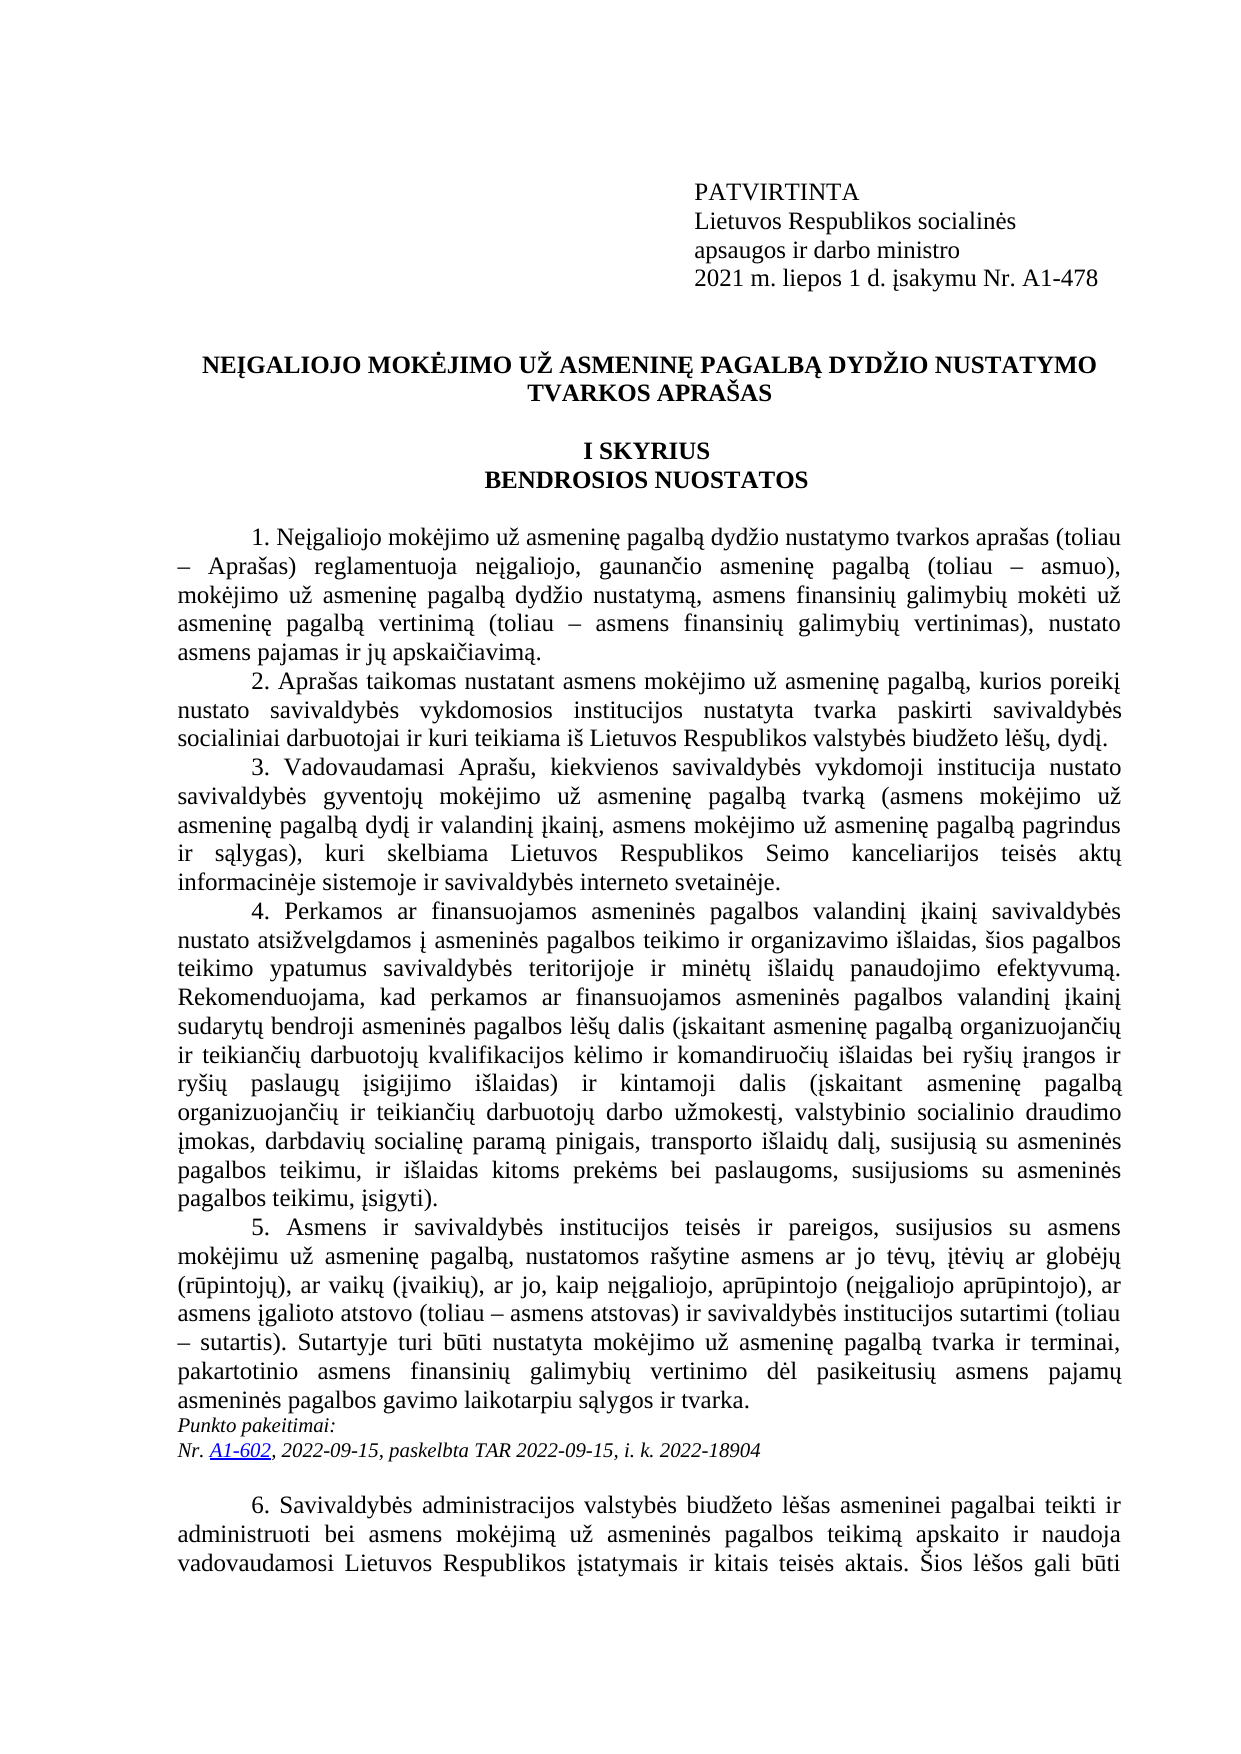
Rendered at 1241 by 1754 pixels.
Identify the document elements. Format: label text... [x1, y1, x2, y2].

text 6. Savivaldybės administracijos valstybės biudžeto lėšas asmeninei pagalbai teikti ir administruoti bei asmens mokėjimą už asmeninės pagalbos teikimą apskaito ir naudoja vadovaudamosi Lietuvos Respublikos įstatymais ir kitais teisės aktais. Šios lėšos gali būti [177, 1490, 1122, 1577]
text 4. Perkamos ar finansuojamos asmeninės pagalbos valandinį įkainį savivaldybės nustato atsižvelgdamos į asmeninės pagalbos teikimo ir organizavimo išlaidas, šios pagalbos teikimo ypatumus savivaldybės teritorijoje ir minėtų išlaidų panaudojimo efektyvumą. Rekomenduojama, kad perkamos ar finansuojamos asmeninės pagalbos valandinį įkainį sudarytų bendroji asmeninės pagalbos lėšų dalis (įskaitant asmeninę pagalbą organizuojančių ir teikiančių darbuotojų kvalifikacijos kėlimo ir komandiruočių išlaidas bei ryšių įrangos ir ryšių paslaugų įsigijimo išlaidas) ir kintamoji dalis (įskaitant asmeninę pagalbą organizuojančių ir teikiančių darbuotojų darbo užmokestį, valstybinio socialinio draudimo įmokas, darbdavių socialinę paramą pinigais, transporto išlaidų dalį, susijusią su asmeninės pagalbos teikimu, ir išlaidas kitoms prekėms bei paslaugoms, susijusioms su asmeninės pagalbos teikimu, įsigyti). [177, 896, 1122, 1212]
text Lietuvos Respublikos socialinės [177, 206, 1122, 235]
text 2021 m. liepos 1 d. įsakymu Nr. A1-478 [177, 263, 1122, 292]
text 2. Aprašas taikomas nustatant asmens mokėjimo už asmeninę pagalbą, kurios poreikį nustato savivaldybės vykdomosios institucijos nustatyta tvarka paskirti savivaldybės socialiniai darbuotojai ir kuri teikiama iš Lietuvos Respublikos valstybės biudžeto lėšų, dydį. [177, 666, 1122, 752]
text I SKYRIUS BENDROSIOS NUOSTATOS [177, 436, 1122, 493]
text apsaugos ir darbo ministro [177, 235, 1122, 263]
text Punkto pakeitimai: [177, 1413, 1122, 1437]
text 1. Neįgaliojo mokėjimo už asmeninę pagalbą dydžio nustatymo tvarkos aprašas (toliau – Aprašas) reglamentuoja neįgaliojo, gaunančio asmeninę pagalbą (toliau – asmuo), mokėjimo už asmeninę pagalbą dydžio nustatymą, asmens finansinių galimybių mokėti už asmeninę pagalbą vertinimą (toliau – asmens finansinių galimybių vertinimas), nustato asmens pajamas ir jų apskaičiavimą. [177, 522, 1122, 666]
text 5. Asmens ir savivaldybės institucijos teisės ir pareigos, susijusios su asmens mokėjimu už asmeninę pagalbą, nustatomos rašytine asmens ar jo tėvų, įtėvių ar globėjų (rūpintojų), ar vaikų (įvaikių), ar jo, kaip neįgaliojo, aprūpintojo (neįgaliojo aprūpintojo), ar asmens įgalioto atstovo (toliau – asmens atstovas) ir savivaldybės institucijos sutartimi (toliau – sutartis). Sutartyje turi būti nustatyta mokėjimo už asmeninę pagalbą tvarka ir terminai, pakartotinio asmens finansinių galimybių vertinimo dėl pasikeitusių asmens pajamų asmeninės pagalbos gavimo laikotarpiu sąlygos ir tvarka. [177, 1212, 1122, 1413]
text 3. Vadovaudamasi Aprašu, kiekvienos savivaldybės vykdomoji institucija nustato savivaldybės gyventojų mokėjimo už asmeninę pagalbą tvarką (asmens mokėjimo už asmeninę pagalbą dydį ir valandinį įkainį, asmens mokėjimo už asmeninę pagalbą pagrindus ir sąlygas), kuri skelbiama Lietuvos Respublikos Seimo kanceliarijos teisės aktų informacinėje sistemoje ir savivaldybės interneto svetainėje. [177, 752, 1122, 896]
text PATVIRTINTA [177, 177, 1122, 206]
text NEĮGALIOJO mokėjimo už ASMENINĘ PAGALBĄ dydžio nustatymo tvarkos aprašas [177, 350, 1122, 407]
text Nr. A1-602, 2022-09-15, paskelbta TAR 2022-09-15, i. k. 2022-18904 [177, 1437, 1122, 1462]
